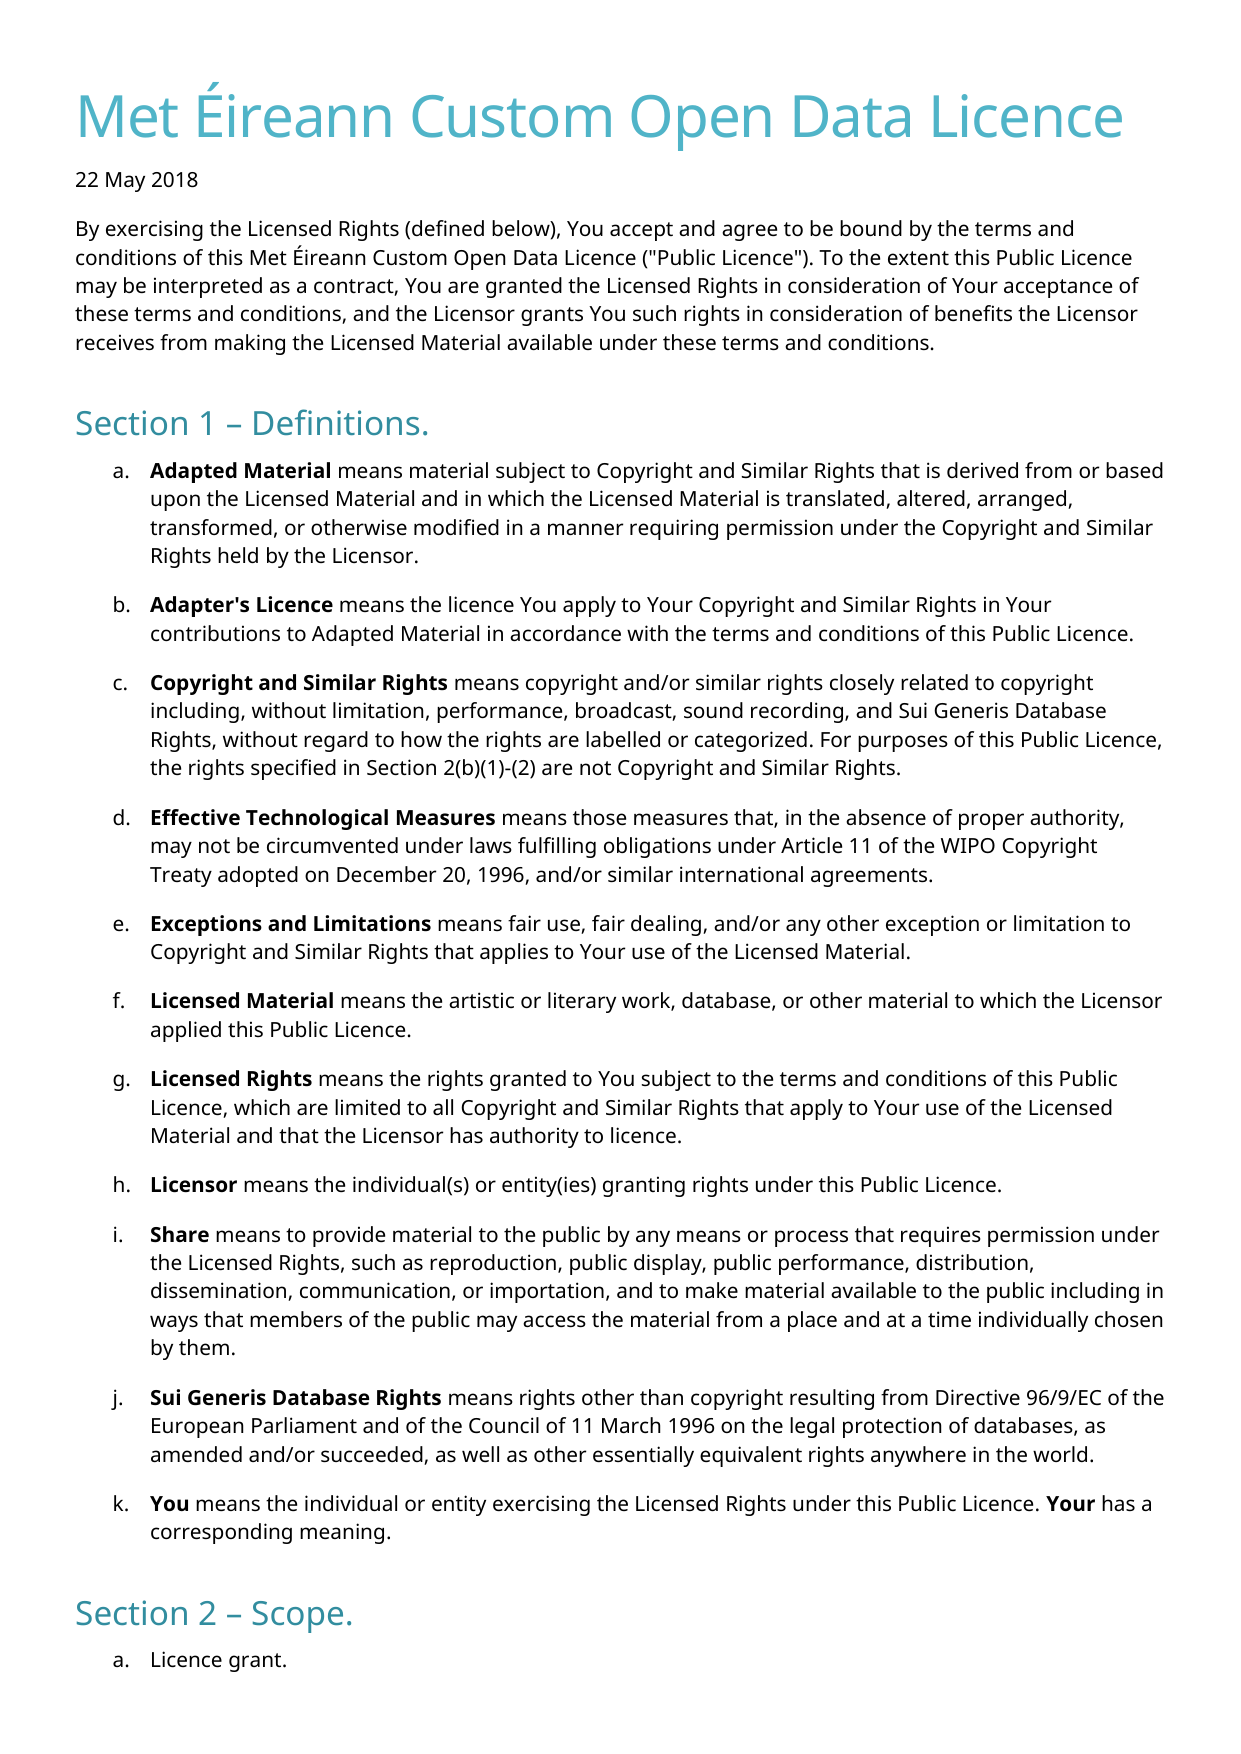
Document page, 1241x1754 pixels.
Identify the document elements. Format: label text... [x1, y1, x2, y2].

list Adapted Material means material subject to Copyright and Similar Rights that is derived from or based upon the Licensed Material and in which the Licensed Material is translated, altered, arranged, transformed, or otherwise modified in a manner requiring permission under the Copyright and Similar Rights held by the Licensor. [112, 456, 1165, 570]
list Sui Generis Database Rights means rights other than copyright resulting from Directive 96/9/EC of the European Parliament and of the Council of 11 March 1996 on the legal protection of databases, as amended and/or succeeded, as well as other essentially equivalent rights anywhere in the world. [112, 1383, 1165, 1468]
list Licence grant. [112, 1645, 1165, 1674]
list You means the individual or entity exercising the Licensed Rights under this Public Licence. Your has a corresponding meaning. [112, 1489, 1165, 1546]
text By exercising the Licensed Rights (defined below), You accept and agree to be bound by the terms and conditions of this Met Éireann Custom Open Data Licence ("Public Licence"). To the extent this Public Licence may be interpreted as a contract, You are granted the Licensed Rights in consideration of Your acceptance of these terms and conditions, and the Licensor grants You such rights in consideration of benefits the Licensor receives from making the Licensed Material available under these terms and conditions. [75, 214, 1165, 356]
text 22 May 2018 [75, 165, 1165, 193]
subtitle Section 2 – Scope. [75, 1589, 1165, 1635]
list Exceptions and Limitations means fair use, fair dealing, and/or any other exception or limitation to Copyright and Similar Rights that applies to Your use of the Licensed Material. [112, 909, 1165, 966]
list Licensor means the individual(s) or entity(ies) granting rights under this Public Licence. [112, 1171, 1165, 1199]
list Effective Technological Measures means those measures that, in the absence of proper authority, may not be circumvented under laws fulfilling obligations under Article 11 of the WIPO Copyright Treaty adopted on December 20, 1996, and/or similar international agreements. [112, 803, 1165, 888]
list Adapter's Licence means the licence You apply to Your Copyright and Similar Rights in Your contributions to Adapted Material in accordance with the terms and conditions of this Public Licence. [112, 591, 1165, 647]
list Share means to provide material to the public by any means or process that requires permission under the Licensed Rights, such as reproduction, public display, public performance, distribution, dissemination, communication, or importation, and to make material available to the public including in ways that members of the public may access the material from a place and at a time individually chosen by them. [112, 1220, 1165, 1362]
list Copyright and Similar Rights means copyright and/or similar rights closely related to copyright including, without limitation, performance, broadcast, sound recording, and Sui Generis Database Rights, without regard to how the rights are labelled or categorized. For purposes of this Public Licence, the rights specified in Section 2(b)(1)-(2) are not Copyright and Similar Rights. [112, 668, 1165, 782]
list Licensed Rights means the rights granted to You subject to the terms and conditions of this Public Licence, which are limited to all Copyright and Similar Rights that apply to Your use of the Licensed Material and that the Licensor has authority to licence. [112, 1064, 1165, 1150]
subtitle Section 1 – Definitions. [75, 400, 1165, 446]
list Licensed Material means the artistic or literary work, database, or other material to which the Licensor applied this Public Licence. [112, 987, 1165, 1043]
title Met Éireann Custom Open Data Licence [75, 75, 1165, 154]
